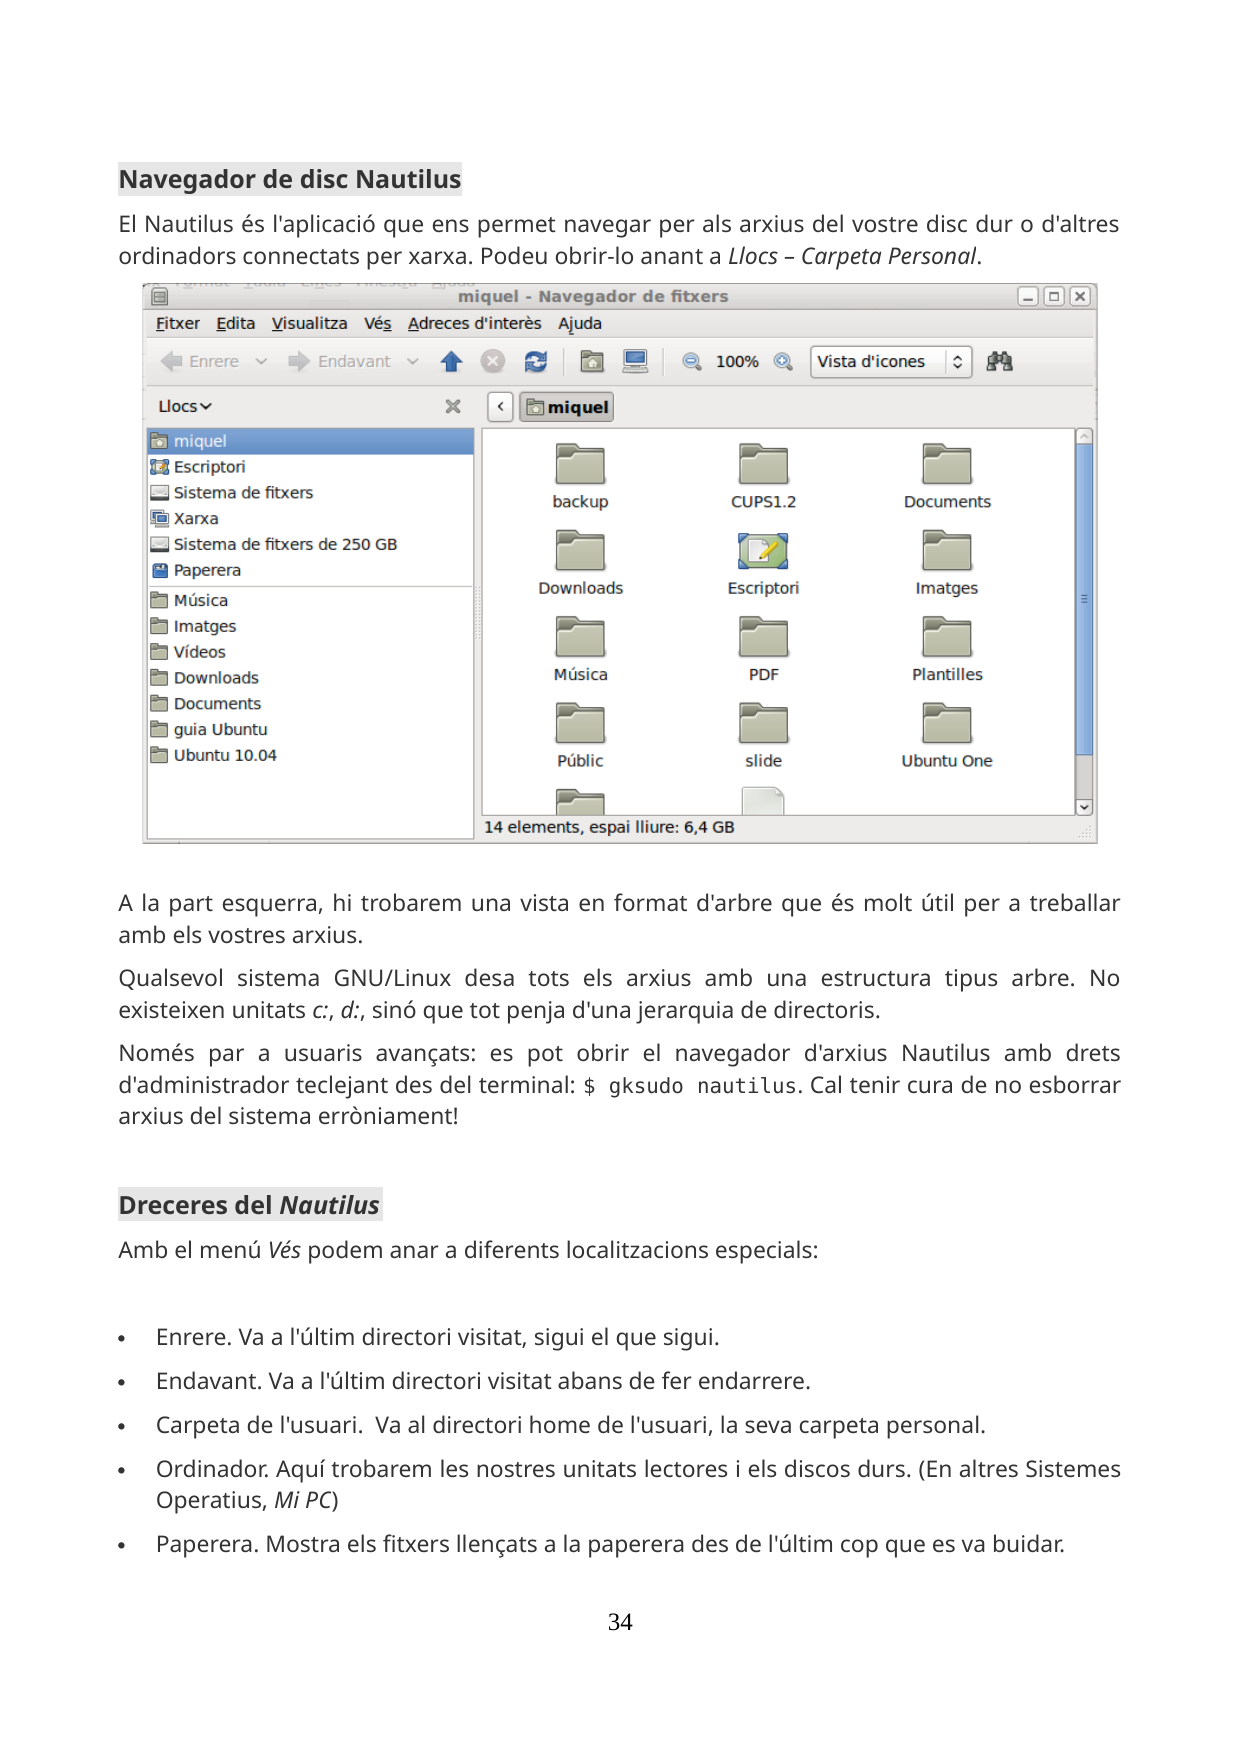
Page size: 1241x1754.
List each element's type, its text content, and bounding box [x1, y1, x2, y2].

picture [142, 283, 1098, 844]
text El Nautilus és l'aplicació que ens permet navegar per als arxius del vostre disc dur o d'altres ordinadors connectats per xarxa. Podeu obrir-lo anant a Llocs – Carpeta Personal. [118, 208, 1122, 271]
list Ordinador. Aquí trobarem les nostres unitats lectores i els discos durs. (En altres Sistemes Operatius, Mi PC) [118, 1453, 1122, 1515]
text Navegador de disc Nautilus [118, 162, 1122, 196]
text Només par a usuaris avançats: es pot obrir el navegador d'arxius Nautilus amb drets d'administrador teclejant des del terminal: $ gksudo nautilus. Cal tenir cura de no esborrar arxius del sistema erròniament! [118, 1037, 1122, 1131]
text Dreceres del Nautilus [118, 1187, 1122, 1221]
list Carpeta de l'usuari. Va al directori home de l'usuari, la seva carpeta personal. [118, 1409, 1122, 1440]
text A la part esquerra, hi trobarem una vista en format d'arbre que és molt útil per a treballar amb els vostres arxius. [118, 887, 1122, 950]
list Endavant. Va a l'últim directori visitat abans de fer endarrere. [118, 1365, 1122, 1396]
list Paperera. Mostra els fitxers llençats a la paperera des de l'últim cop que es va buidar. [118, 1528, 1122, 1559]
text Amb el menú Vés podem anar a diferents localitzacions especials: [118, 1234, 1122, 1265]
text Qualsevol sistema GNU/Linux desa tots els arxius amb una estructura tipus arbre. No existeixen unitats c:, d:, sinó que tot penja d'una jerarquia de directoris. [118, 962, 1122, 1025]
list Enrere. Va a l'últim directori visitat, sigui el que sigui. [118, 1321, 1122, 1353]
